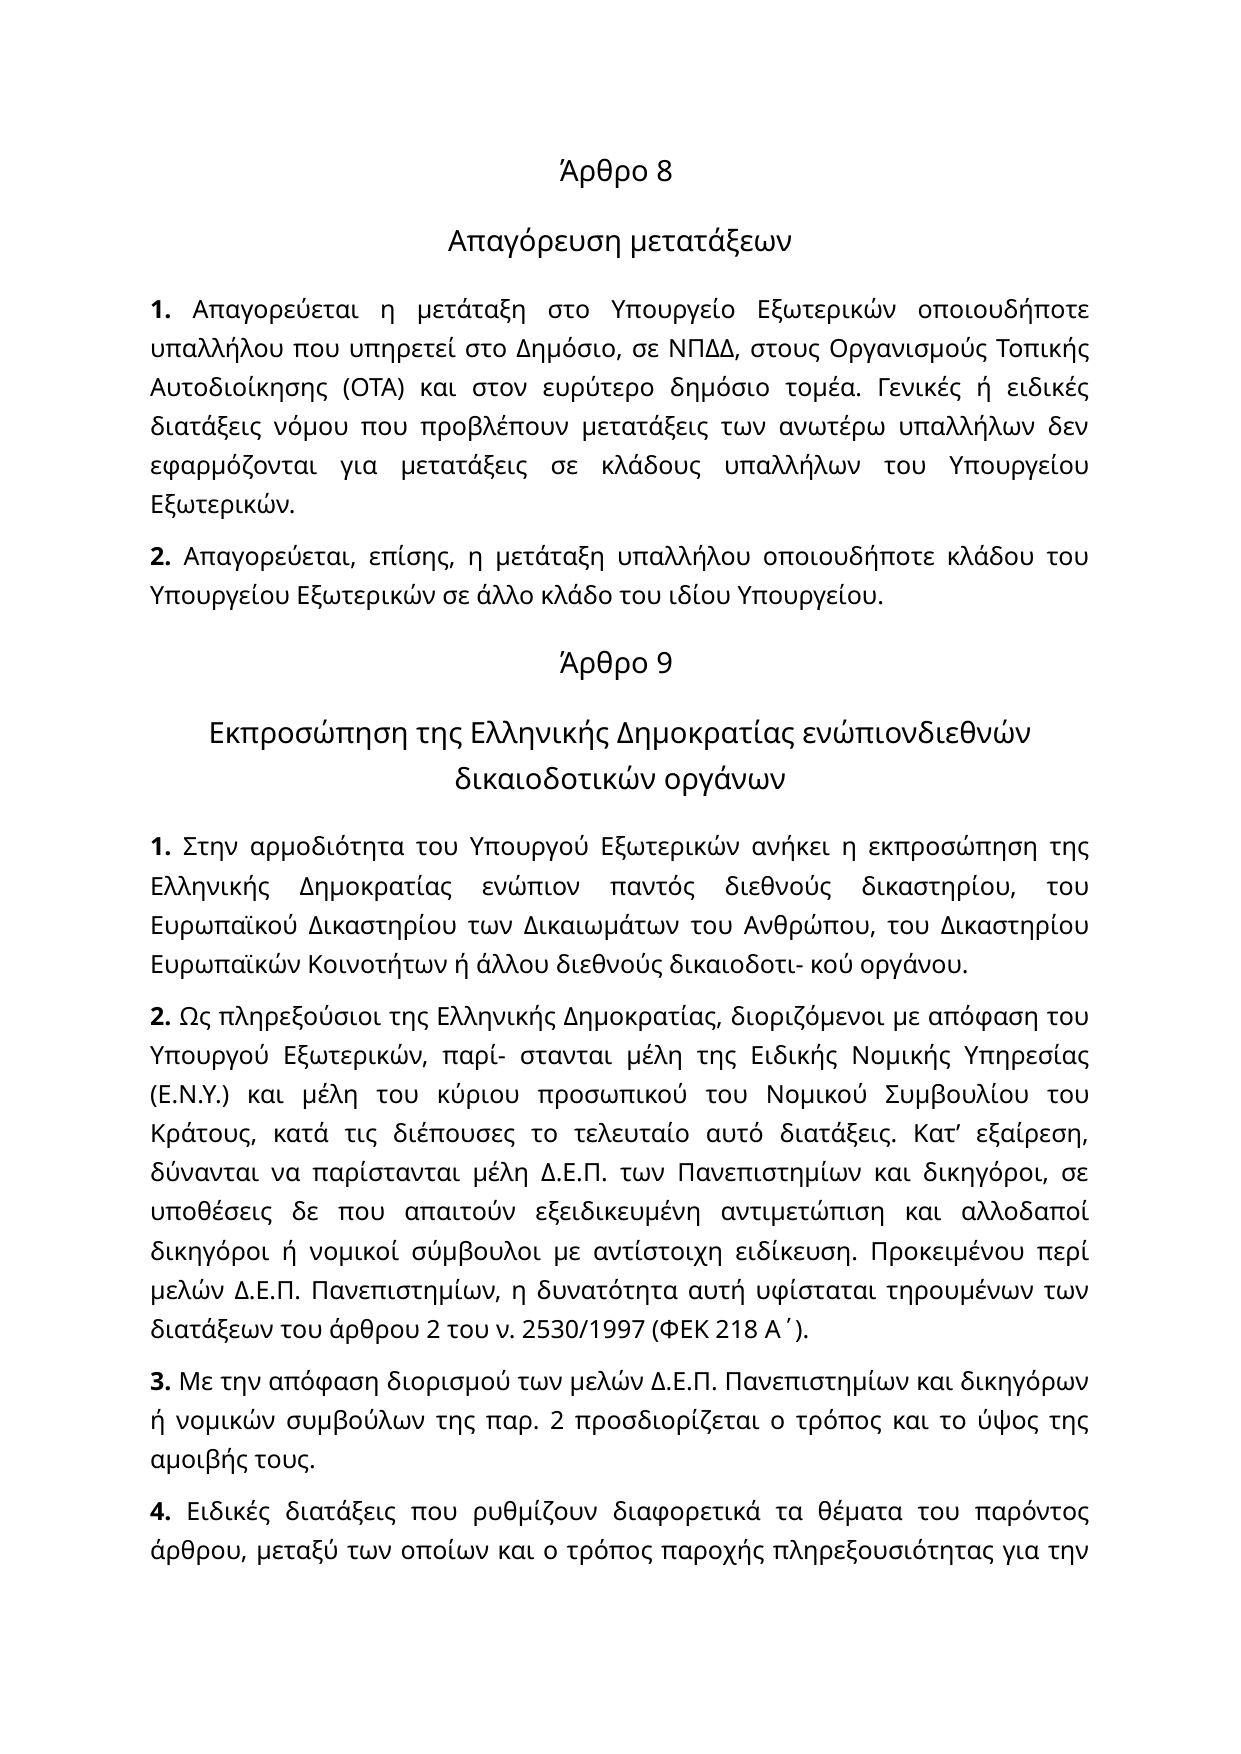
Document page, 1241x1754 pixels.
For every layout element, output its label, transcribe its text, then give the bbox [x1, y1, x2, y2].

text 1. Στην αρμοδιότητα του Υπουργού Εξωτερικών ανήκει η εκπροσώπηση της Ελληνικής Δημοκρατίας ενώπιον παντός διεθνούς δικαστηρίου, του Ευρωπαϊκού Δικαστηρίου των Δικαιωμάτων του Ανθρώπου, του Δικαστηρίου Ευρωπαϊκών Κοινοτήτων ή άλλου διεθνούς δικαιοδοτι- κού οργάνου. [150, 829, 1090, 981]
text 1. Απαγορεύεται η μετάταξη στο Υπουργείο Εξωτερικών οποιουδήποτε υπαλλήλου που υπηρετεί στο Δημόσιο, σε ΝΠΔΔ, στους Οργανισμούς Τοπικής Αυτοδιοίκησης (ΟΤΑ) και στον ευρύτερο δημόσιο τομέα. Γενικές ή ειδικές διατάξεις νόμου που προβλέπουν μετατάξεις των ανωτέρω υπαλλήλων δεν εφαρμόζονται για μετατάξεις σε κλάδους υπαλλήλων του Υπουργείου Εξωτερικών. [150, 291, 1090, 521]
text 2. Απαγορεύεται, επίσης, η μετάταξη υπαλλήλου οποιουδήποτε κλάδου του Υπουργείου Εξωτερικών σε άλλο κλάδο του ιδίου Υπουργείου. [150, 539, 1090, 612]
subtitle Εκπροσώπηση της Ελληνικής Δημοκρατίας ενώπιονδιεθνών δικαιοδοτικών οργάνων [150, 713, 1090, 798]
subtitle Άρθρο 8 [150, 150, 1090, 190]
subtitle Άρθρο 9 [150, 642, 1090, 682]
subtitle Aπαγόρευση μετατάξεων [150, 221, 1090, 260]
text 4. Ειδικές διατάξεις που ρυθμίζουν διαφορετικά τα θέματα του παρόντος άρθρου, μεταξύ των οποίων και ο τρόπος παροχής πληρεξουσιότητας για την [150, 1493, 1090, 1566]
text 2. Ως πληρεξούσιοι της Ελληνικής Δημοκρατίας, διοριζόμενοι με απόφαση του Υπουργού Εξωτερικών, παρί- στανται μέλη της Ειδικής Νομικής Υπηρεσίας (Ε.Ν.Υ.) και μέλη του κύριου προσωπικού του Νομικού Συμβουλίου του Κράτους, κατά τις διέπουσες το τελευταίο αυτό διατάξεις. Κατ’ εξαίρεση, δύνανται να παρίστανται μέλη Δ.Ε.Π. των Πανεπιστημίων και δικηγόροι, σε υποθέσεις δε που απαιτούν εξειδικευμένη αντιμετώπιση και αλλοδαποί δικηγόροι ή νομικοί σύμβουλοι με αντίστοιχη ειδίκευση. Προκειμένου περί μελών Δ.Ε.Π. Πανεπιστημίων, η δυνατότητα αυτή υφίσταται τηρουμένων των διατάξεων του άρθρου 2 του ν. 2530/1997 (ΦΕΚ 218 Α΄). [150, 998, 1090, 1346]
text 3. Με την απόφαση διορισμού των μελών Δ.Ε.Π. Πανεπιστημίων και δικηγόρων ή νομικών συμβούλων της παρ. 2 προσδιορίζεται ο τρόπος και το ύψος της αμοιβής τους. [150, 1363, 1090, 1476]
